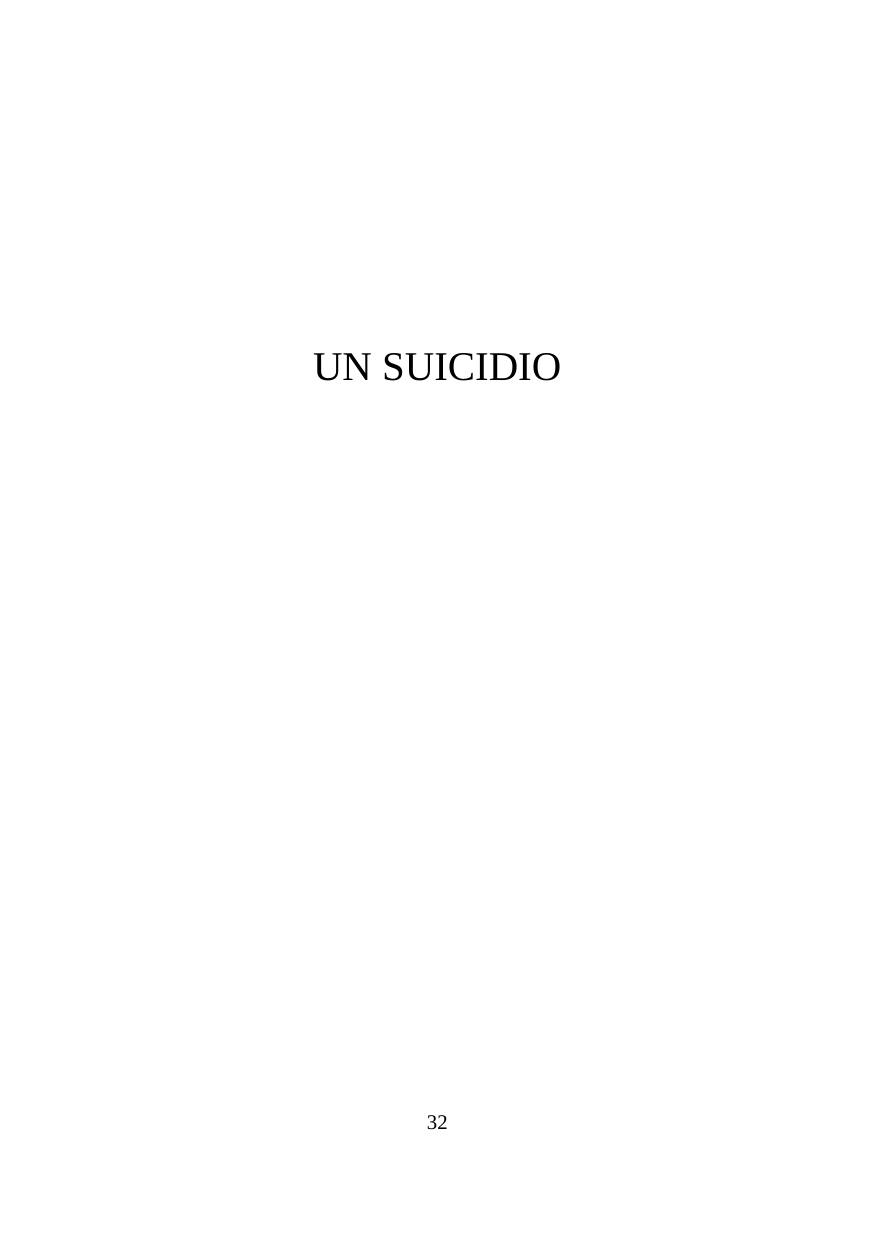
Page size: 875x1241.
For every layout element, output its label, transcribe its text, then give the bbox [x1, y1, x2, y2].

subtitle UN SUICIDIO [106, 342, 768, 389]
